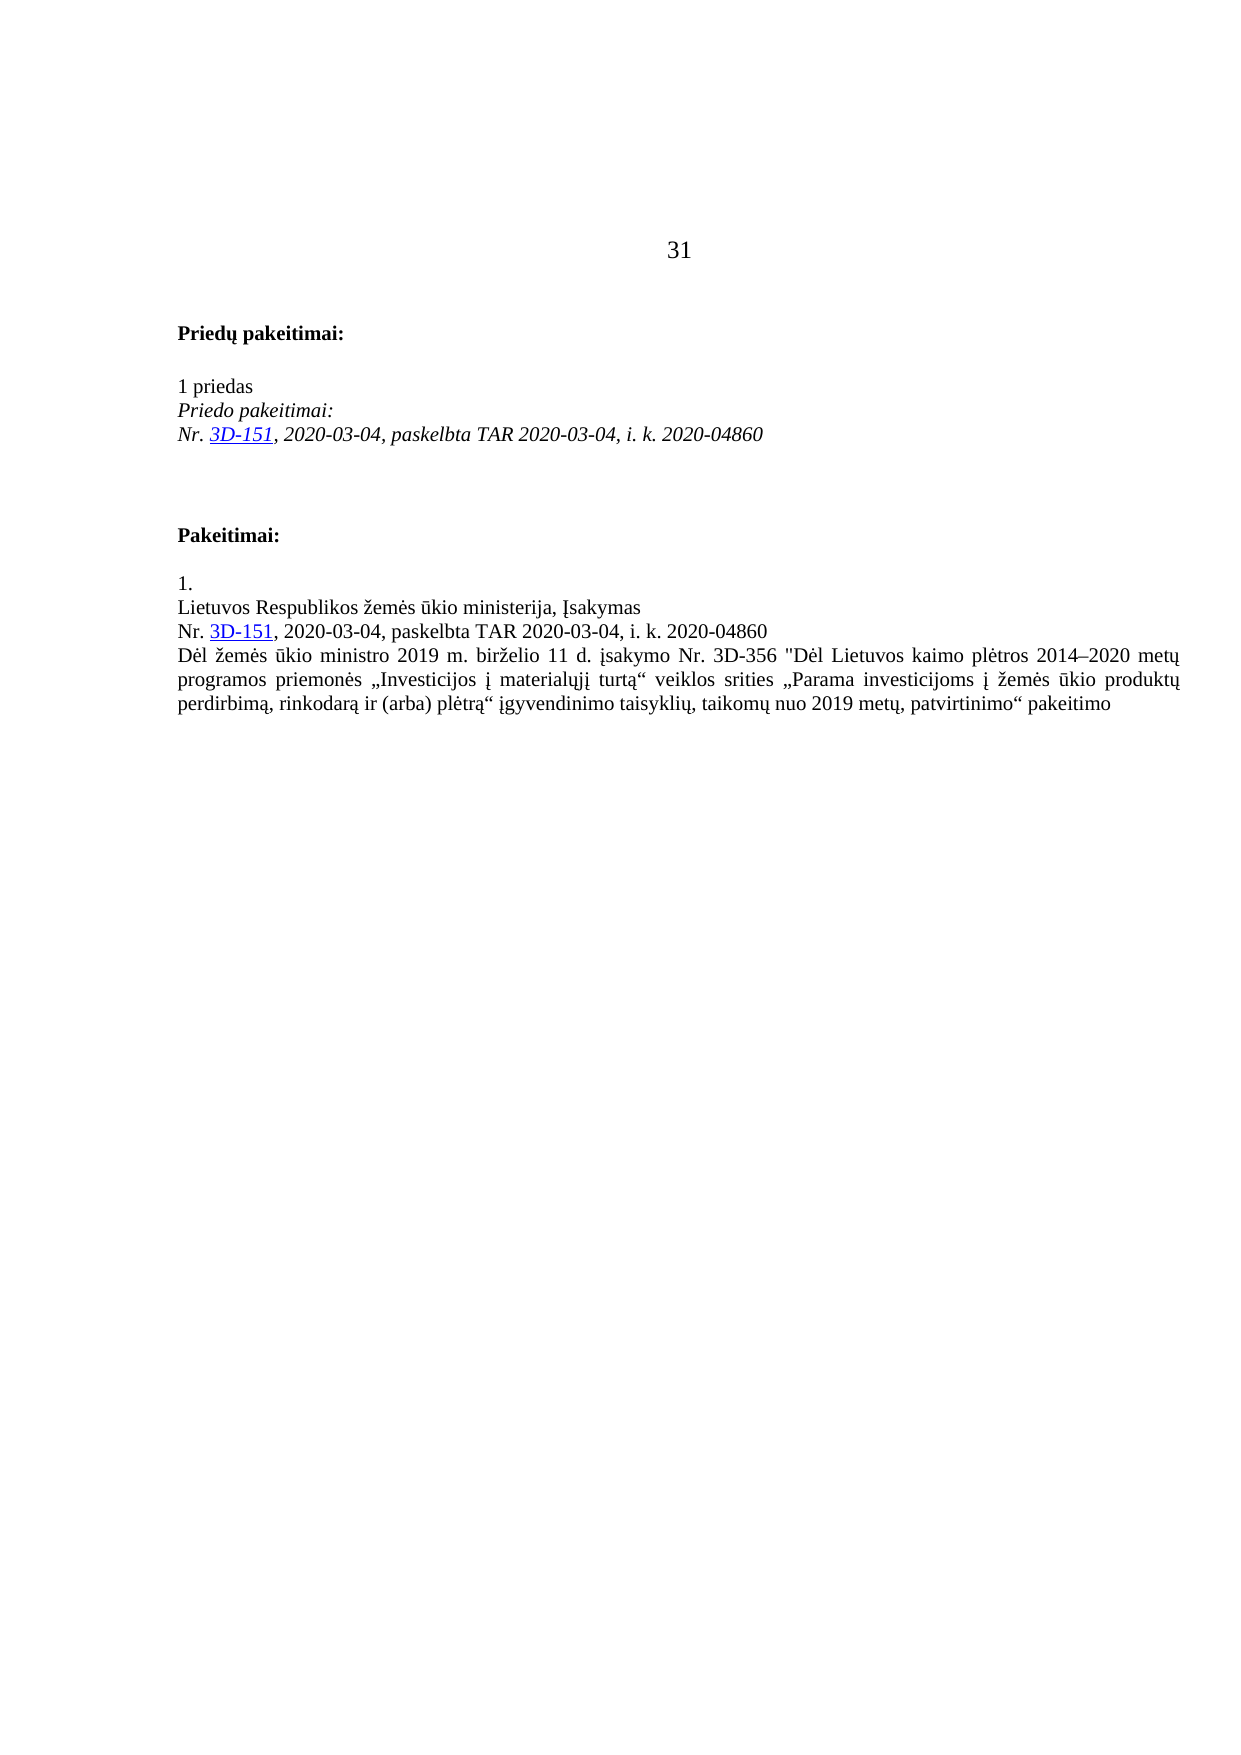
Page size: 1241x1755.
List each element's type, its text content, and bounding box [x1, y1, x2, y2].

text 1 priedas [177, 374, 1181, 398]
text Nr. 3D-151, 2020-03-04, paskelbta TAR 2020-03-04, i. k. 2020-04860 [177, 619, 1181, 643]
text Pakeitimai: [177, 523, 1181, 547]
text Priedų pakeitimai: [177, 321, 1181, 345]
text Priedo pakeitimai: [177, 398, 1181, 422]
text Dėl žemės ūkio ministro 2019 m. birželio 11 d. įsakymo Nr. 3D-356 "Dėl Lietuvos kaimo plėtros 2014–2020 metų programos priemonės „Investicijos į materialųjį turtą“ veiklos srities „Parama investicijoms į žemės ūkio produktų perdirbimą, rinkodarą ir (arba) plėtrą“ įgyvendinimo taisyklių, taikomų nuo 2019 metų, patvirtinimo“ pakeitimo [177, 643, 1181, 715]
text Nr. 3D-151, 2020-03-04, paskelbta TAR 2020-03-04, i. k. 2020-04860 [177, 422, 1181, 446]
text 1. [177, 571, 1181, 595]
text Lietuvos Respublikos žemės ūkio ministerija, Įsakymas [177, 595, 1181, 619]
